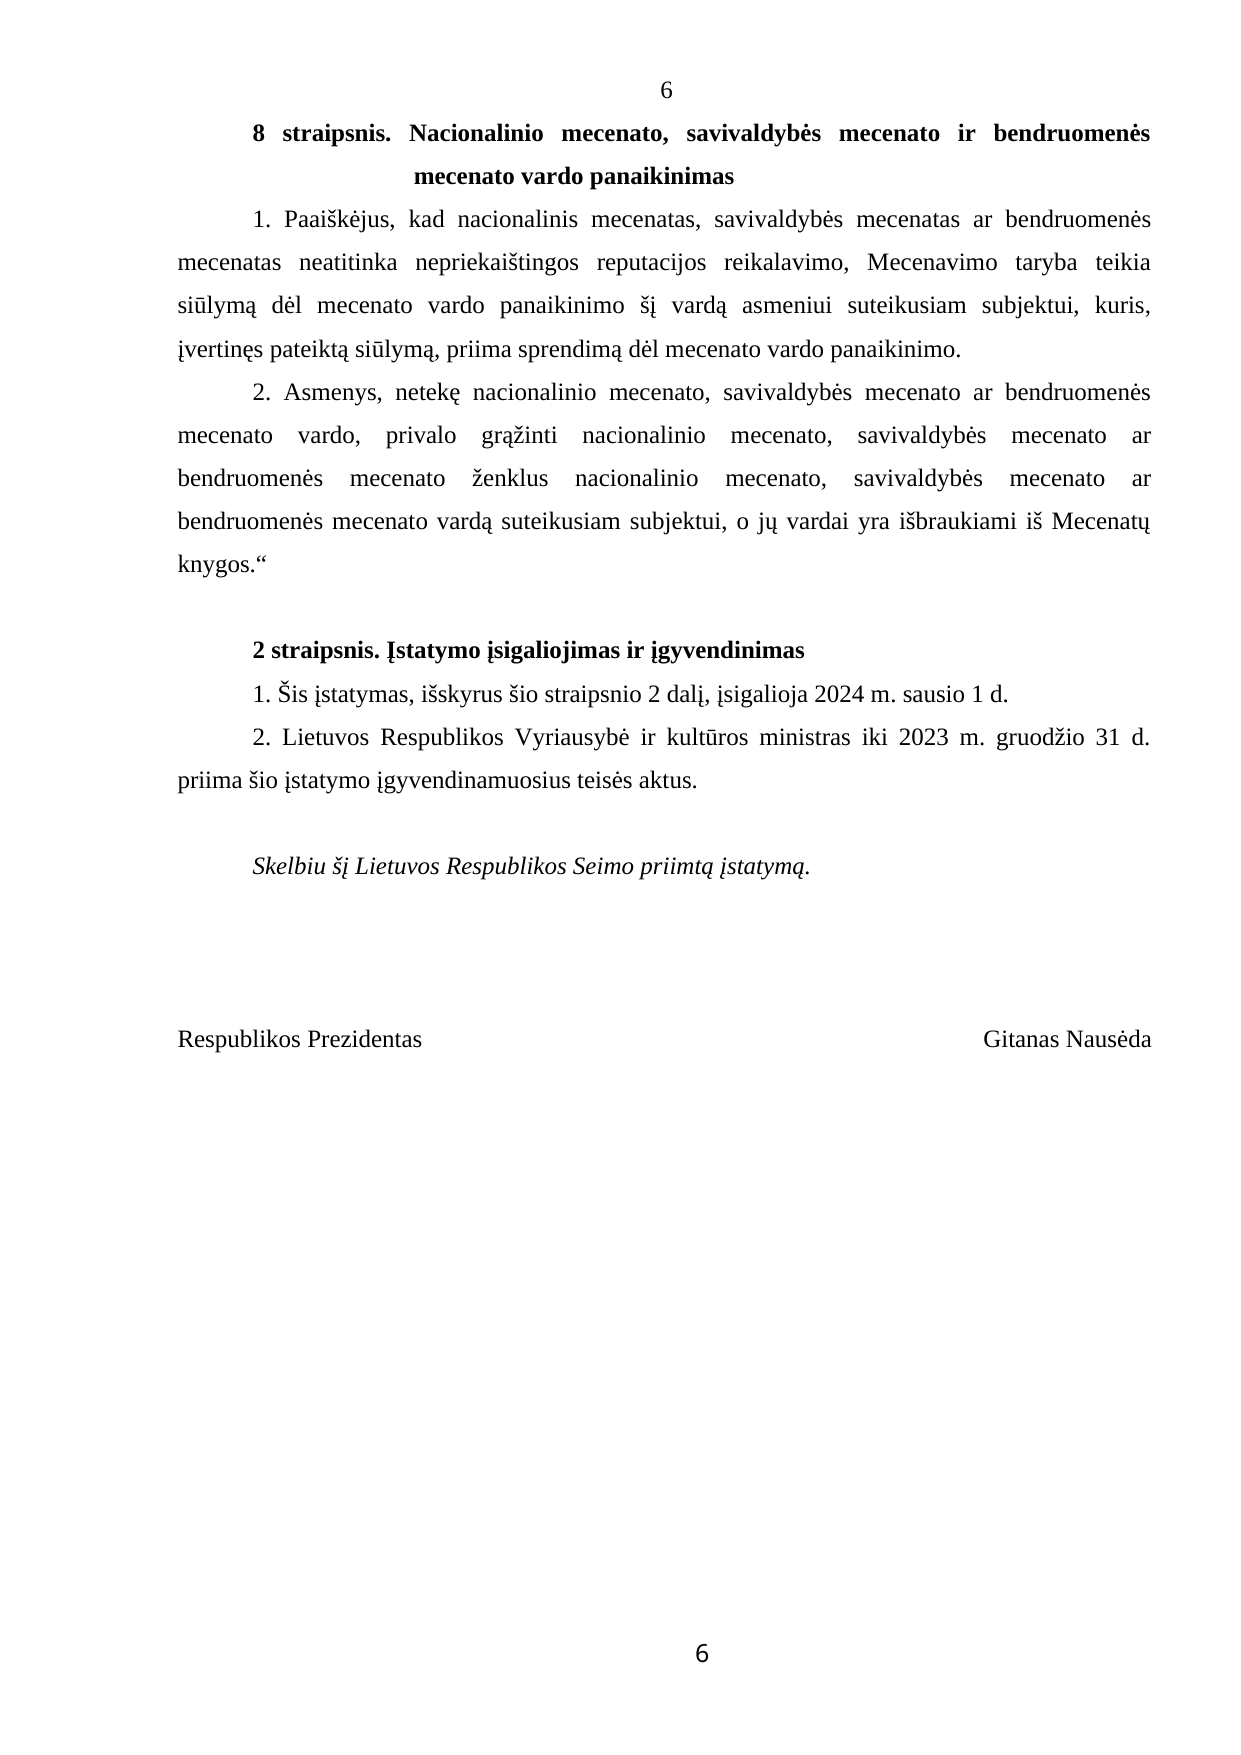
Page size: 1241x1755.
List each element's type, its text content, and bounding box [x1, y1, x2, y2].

text 2. Lietuvos Respublikos Vyriausybė ir kultūros ministras iki 2023 m. gruodžio 31 d. priima šio įstatymo įgyvendinamuosius teisės aktus. [177, 722, 1152, 794]
text Respublikos Prezidentas Gitanas Nausėda [177, 1024, 1152, 1052]
text 2. Asmenys, netekę nacionalinio mecenato, savivaldybės mecenato ar bendruomenės mecenato vardo, privalo grąžinti nacionalinio mecenato, savivaldybės mecenato ar bendruomenės mecenato ženklus nacionalinio mecenato, savivaldybės mecenato ar bendruomenės mecenato vardą suteikusiam subjektui, o jų vardai yra išbraukiami iš Mecenatų knygos.“ [177, 377, 1152, 578]
text Skelbiu šį Lietuvos Respublikos Seimo priimtą įstatymą. [177, 851, 1152, 880]
text 8 straipsnis. Nacionalinio mecenato, savivaldybės mecenato ir bendruomenės mecenato vardo panaikinimas [252, 118, 1152, 190]
text 1. Šis įstatymas, išskyrus šio straipsnio 2 dalį, įsigalioja 2024 m. sausio 1 d. [177, 679, 1152, 707]
text 1. Paaiškėjus, kad nacionalinis mecenatas, savivaldybės mecenatas ar bendruomenės mecenatas neatitinka nepriekaištingos reputacijos reikalavimo, Mecenavimo taryba teikia siūlymą dėl mecenato vardo panaikinimo šį vardą asmeniui suteikusiam subjektui, kuris, įvertinęs pateiktą siūlymą, priima sprendimą dėl mecenato vardo panaikinimo. [177, 204, 1152, 362]
text 2 straipsnis. Įstatymo įsigaliojimas ir įgyvendinimas [177, 636, 1152, 664]
